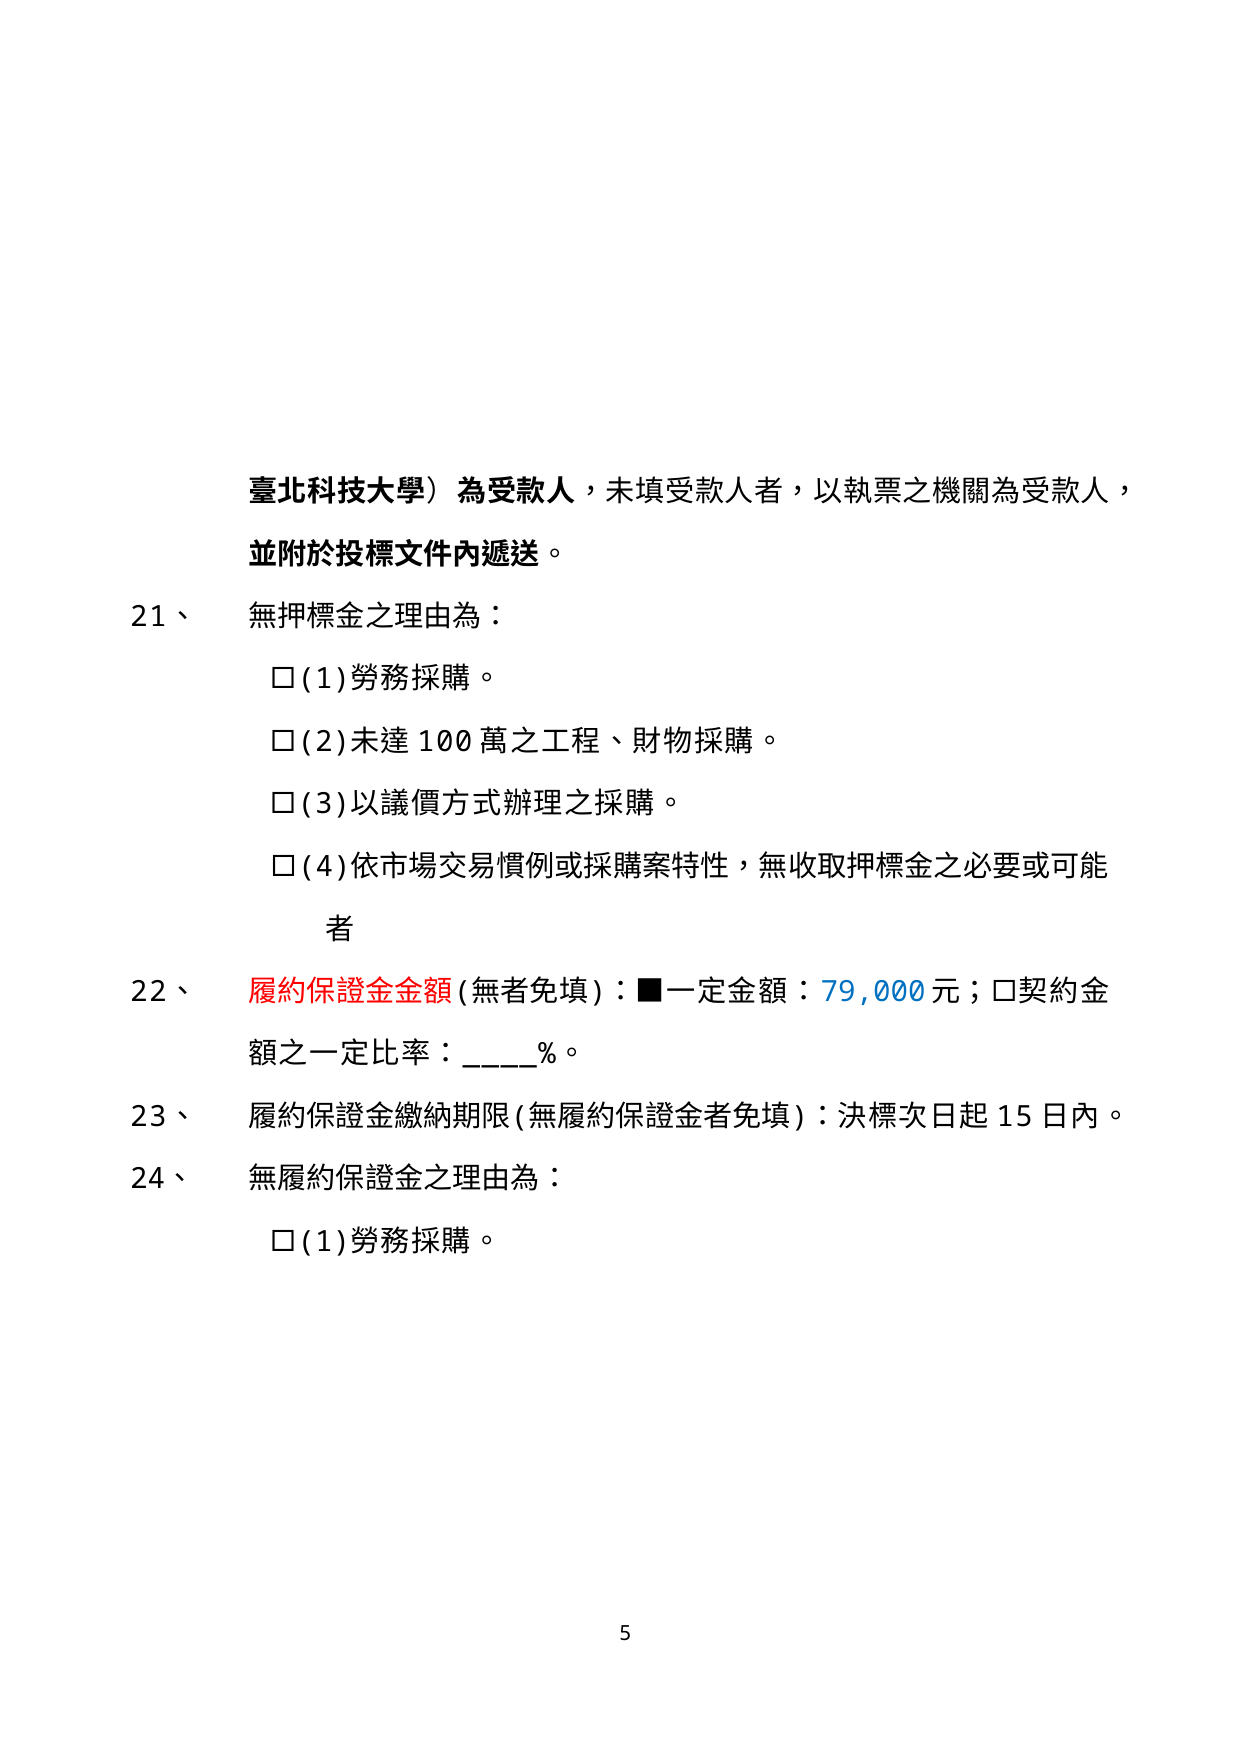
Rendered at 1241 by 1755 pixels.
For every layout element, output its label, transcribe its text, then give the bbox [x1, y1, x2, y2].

list 無履約保證金之理由為： [130, 1135, 1110, 1197]
text (4)依市場交易慣例或採購案特性，無收取押標金之必要或可能者 [130, 822, 1110, 947]
list 履約保證金繳納期限(無履約保證金者免填)：決標次日起15日內。 [130, 1072, 1110, 1135]
list 以現金繳納押標金之繳納處所或金融機構帳號(無押標金者免填)：本校行政大樓七樓出納組（現金請勿放入信封中）或逕匯入「臺灣銀行城中分行帳號045036070069」「國立臺北科技大學401專戶」（請於備註欄註明：本案標案名稱；用途:押標金），以金融機構本票、支票或郵政匯票繳納者，應為即期並以機關（國立臺北科技大學）為受款人，未填受款人者，以執票之機關為受款人，並附於投標文件內遞送。 [130, 447, 1110, 572]
text (2)未達100萬之工程、財物採購。 [130, 697, 1110, 760]
list 履約保證金金額(無者免填)：■一定金額：79,000元；契約金額之一定比率：____%。 [130, 947, 1110, 1072]
list 無押標金之理由為： [130, 572, 1110, 635]
text (1)勞務採購。 [130, 635, 1110, 697]
text (3)以議價方式辦理之採購。 [130, 760, 1110, 822]
text (1)勞務採購。 [130, 1197, 1110, 1260]
